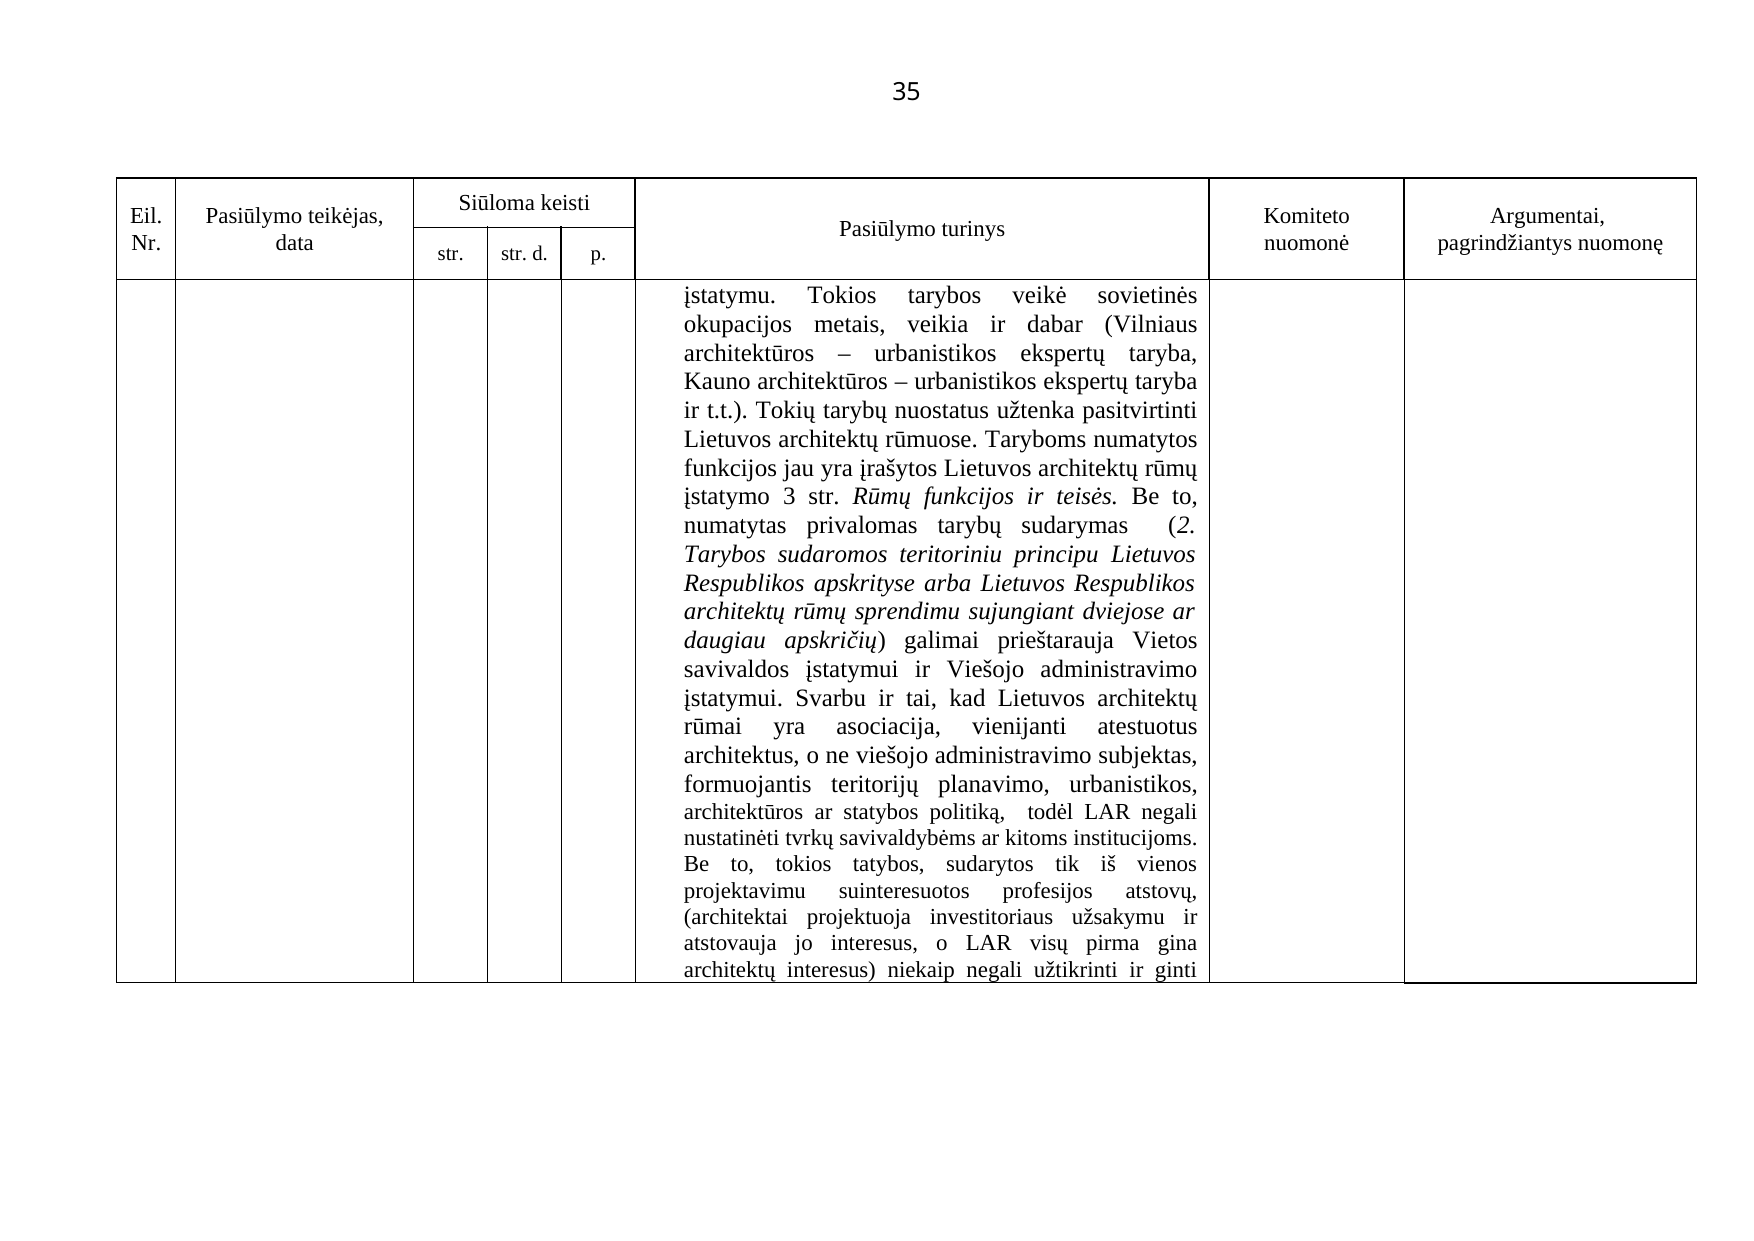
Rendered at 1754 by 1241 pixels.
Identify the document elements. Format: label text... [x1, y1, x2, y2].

table_cell str. [414, 228, 487, 279]
table_cell įstatymu. Tokios tarybos veikė sovietinės okupacijos metais, veikia ir dabar (Vilniaus architektūros – urbanistikos ekspertų taryba, Kauno architektūros – urbanistikos ekspertų taryba ir t.t.). Tokių tarybų nuostatus užtenka pasitvirtinti Lietuvos architektų rūmuose. Taryboms numatytos funkcijos jau yra įrašytos Lietuvos architektų rūmų įstatymo 3 str. Rūmų funkcijos ir teisės. Be to, numatytas privalomas tarybų sudarymas (2. Tarybos sudaromos teritoriniu principu Lietuvos Respublikos apskrityse arba Lietuvos Respublikos architektų rūmų sprendimu sujungiant dviejose ar daugiau apskričių) galimai prieštarauja Vietos savivaldos įstatymui ir Viešojo administravimo įstatymui. Svarbu ir tai, kad Lietuvos architektų rūmai yra asociacija, vienijanti atestuotus architektus, o ne viešojo administravimo subjektas, formuojantis teritorijų planavimo, urbanistikos, architektūros ar statybos politiką, todėl LAR negali nustatinėti tvrkų savivaldybėms ar kitoms institucijoms. Be to, tokios tatybos, sudarytos tik iš vienos projektavimu suinteresuotos profesijos atstovų, (architektai projektuoja investitoriaus užsakymu ir atstovauja jo interesus, o LAR visų pirma gina architektų interesus) niekaip negali užtikrinti ir ginti [636, 280, 1209, 982]
table_cell [117, 280, 175, 982]
table_cell [488, 280, 561, 982]
table_header Pasiūlymo teikėjas, data [176, 179, 413, 279]
table_header Siūloma keisti [414, 179, 634, 226]
table_cell str. d. [488, 228, 560, 279]
table_header Pasiūlymo turinys [636, 179, 1208, 279]
table_cell [1405, 280, 1696, 982]
table_cell p. [562, 228, 634, 279]
table_header Argumentai, pagrindžiantys nuomonę [1405, 179, 1696, 279]
table_cell [176, 280, 413, 982]
table_header Komiteto nuomonė [1210, 179, 1403, 279]
table_header Eil. Nr. [117, 179, 175, 279]
table_cell [1210, 280, 1404, 982]
table_cell [414, 280, 487, 982]
table_cell [562, 280, 635, 982]
